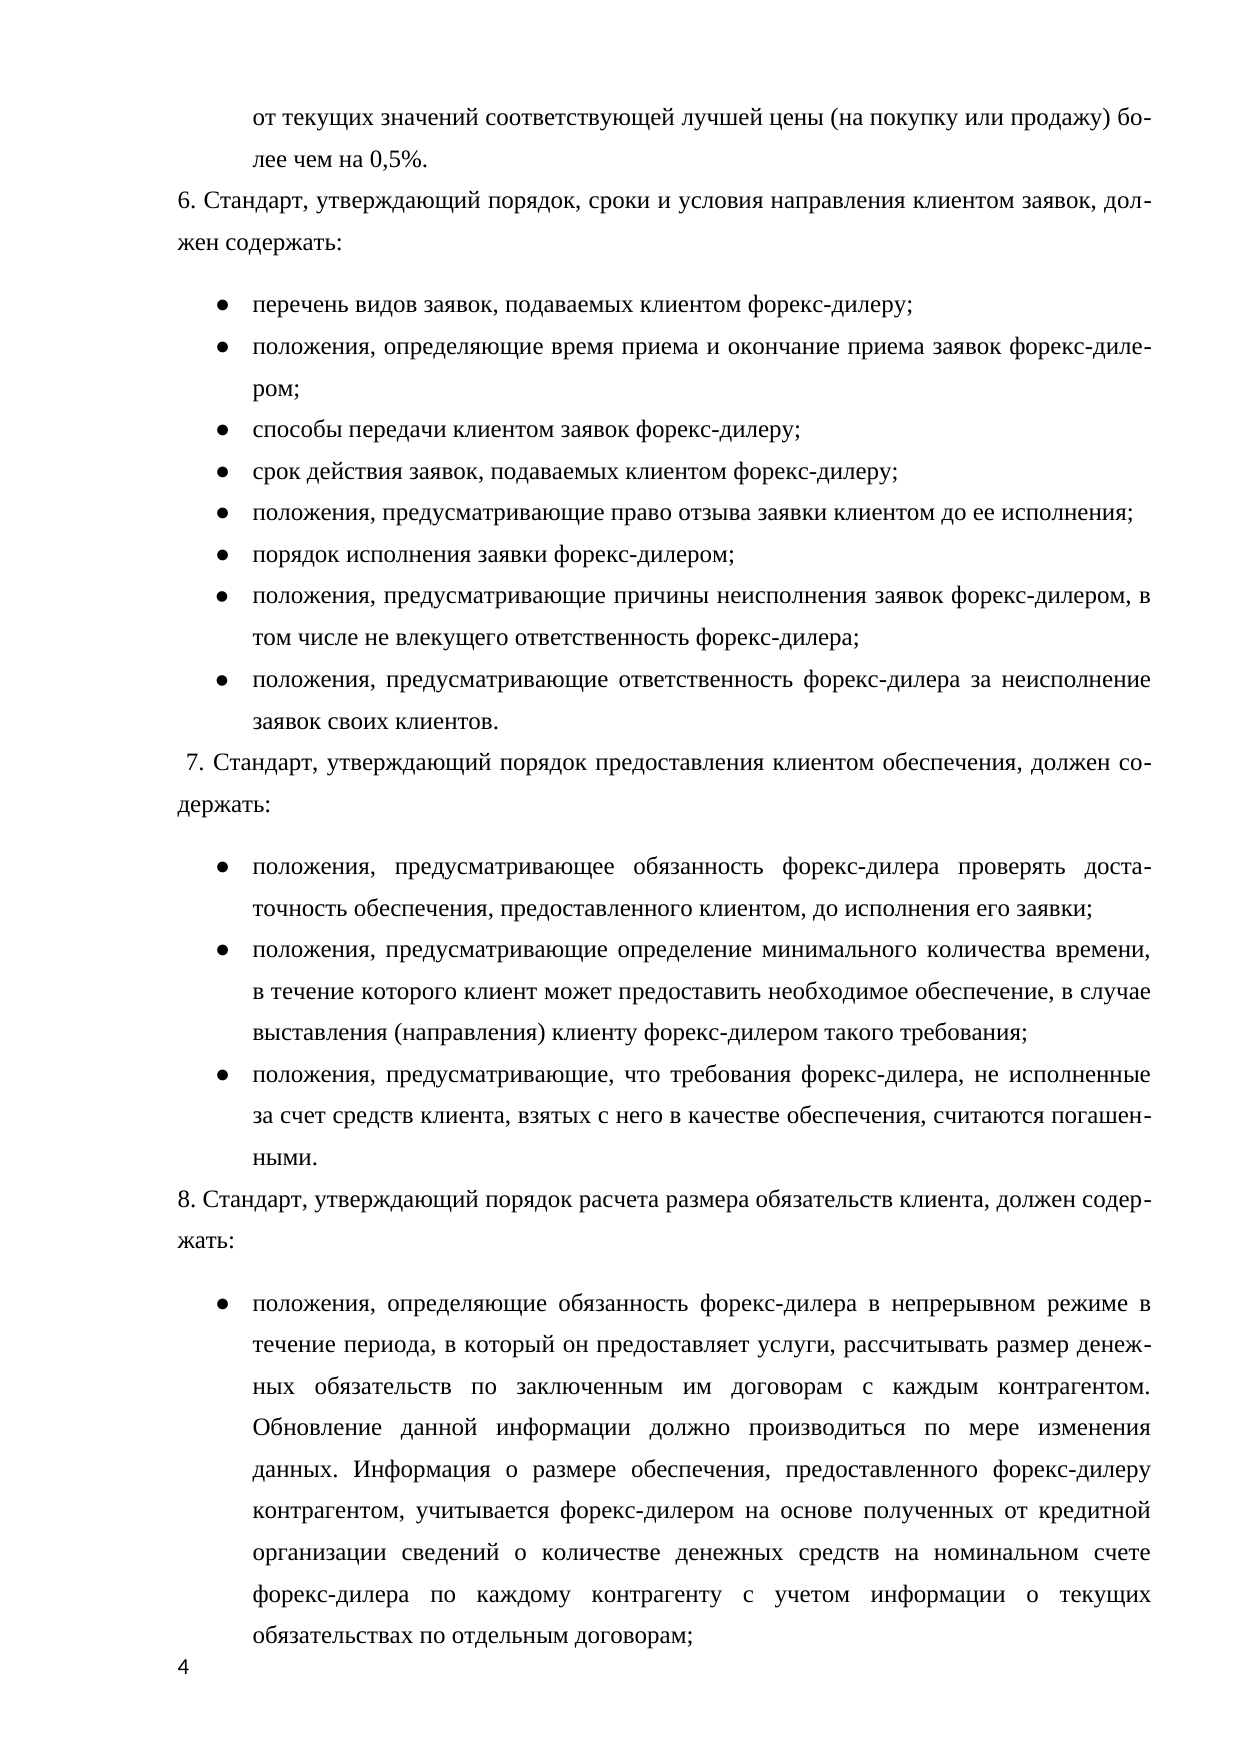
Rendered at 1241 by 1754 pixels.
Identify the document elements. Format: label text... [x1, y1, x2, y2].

list положения, предусматривающие право отзыва заявки клиентом до ее исполнения; [215, 498, 1152, 526]
list положения, определяющие обязанность форекс-дилера в непрерывном режиме в течение периода, в который он предоставляет услуги, рассчитывать размер денеж­ных обязательств по заключенным им договорам с каждым контрагентом. Обновле­ние данной информации должно производиться по мере изменения данных. Инфор­мация о размере обеспечения, предоставленного форекс-дилеру контрагентом, учи­тывается форекс-дилером на основе полученных от кредитной организации сведе­ний о количестве денежных средств на номинальном счете форекс-дилера по каж­дому контрагенту с учетом информации о текущих обязательствах по отдельным договорам; [215, 1289, 1152, 1649]
text 8. Стандарт, утверждающий порядок расчета размера обязательств клиента, должен содер­жать: [177, 1185, 1152, 1254]
list положения, определяющие время приема и окончание приема заявок форекс-диле­ром; [215, 332, 1152, 401]
list порядок исполнения заявки форекс-дилером; [215, 540, 1152, 568]
text 7. Стандарт, утверждающий порядок предоставления клиентом обеспечения, должен со­держать: [177, 748, 1152, 818]
list перечень видов заявок, подаваемых клиентом форекс-дилеру; [215, 291, 1152, 318]
list положения, предусматривающие, что требования форекс-дилера, не исполненные за счет средств клиента, взятых с него в качестве обеспечения, считаются погашен­ными. [215, 1060, 1152, 1171]
list способы передачи клиентом заявок форекс-дилеру; [215, 415, 1152, 443]
list положения, предусматривающее обязанность форекс-дилера проверять доста­точность обеспечения, предоставленного клиентом, до исполнения его заявки; [215, 852, 1152, 922]
text 6. Стандарт, утверждающий порядок, сроки и условия направления клиентом заявок, дол­жен содержать: [177, 187, 1152, 256]
list положения, предусматривающие определение минимального количества времени, в течение которого клиент может предоставить необходимое обеспечение, в случае выставления (направления) клиенту форекс-дилером такого требования; [215, 935, 1152, 1046]
list от текущих значений соответствующей лучшей цены (на покупку или продажу) бо­лее чем на 0,5%. [215, 103, 1152, 173]
list срок действия заявок, подаваемых клиентом форекс-дилеру; [215, 457, 1152, 484]
list положения, предусматривающие причины неисполнения заявок форекс-дилером, в том числе не влекущего ответственность форекс-дилера; [215, 581, 1152, 651]
list положения, предусматривающие ответственность форекс-дилера за неисполнение заявок своих клиентов. [215, 665, 1152, 734]
